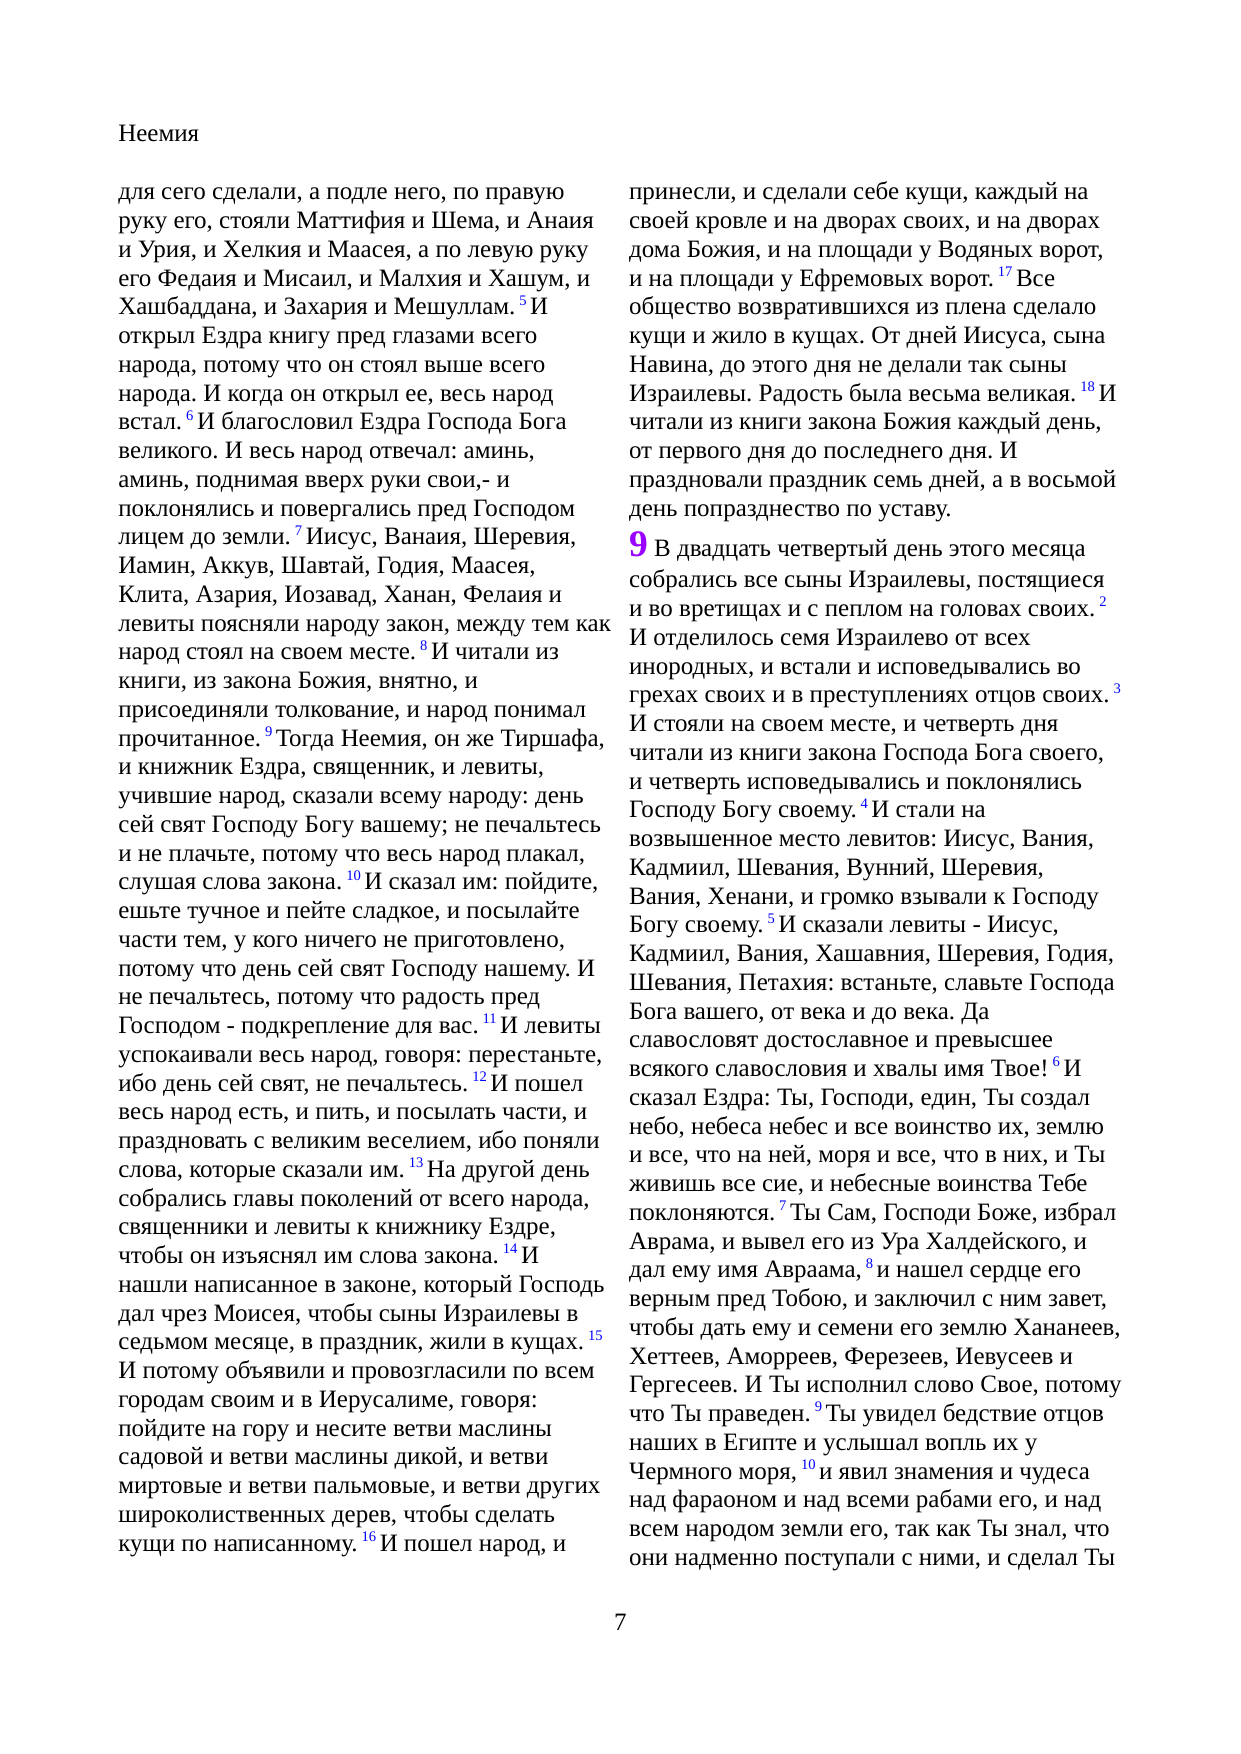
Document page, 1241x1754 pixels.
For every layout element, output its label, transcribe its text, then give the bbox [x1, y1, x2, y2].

text принесли, и сделали себе кущи, каждый на своей кровле и на дворах своих, и на дворах дома Божия, и на площади у Водяных ворот, и на площади у Ефремовых ворот. 17 Все общество возвратившихся из плена сделало кущи и жило в кущах. От дней Иисуса, сына Навина, до этого дня не делали так сыны Израилевы. Радость была весьма великая. 18 И читали из книги закона Божия каждый день, от первого дня до последнего дня. И праздновали праздник семь дней, а в восьмой день попразднество по уставу. [629, 176, 1122, 521]
text 9 В двадцать четвертый день этого месяца собрались все сыны Израилевы, постящиеся и во вретищах и с пеплом на головах своих. 2 И отделилось семя Израилево от всех инородных, и встали и исповедывались во грехах своих и в преступлениях отцов своих. 3 И стояли на своем месте, и четверть дня читали из книги закона Господа Бога своего, и четверть исповедывались и поклонялись Господу Богу своему. 4 И стали на возвышенное место левитов: Иисус, Вания, Кадмиил, Шевания, Вунний, Шеревия, Вания, Хенани, и громко взывали к Господу Богу своему. 5 И сказали левиты - Иисус, Кадмиил, Вания, Хашавния, Шеревия, Годия, Шевания, Петахия: встаньте, славьте Господа Бога вашего, от века и до века. Да славословят достославное и превысшее всякого славословия и хвалы имя Твое! 6 И сказал Ездра: Ты, Господи, един, Ты создал небо, небеса небес и все воинство их, землю и все, что на ней, моря и все, что в них, и Ты живишь все сие, и небесные воинства Тебе поклоняются. 7 Ты Сам, Господи Боже, избрал Аврама, и вывел его из Ура Халдейского, и дал ему имя Авраама, 8 и нашел сердце его верным пред Тобою, и заключил с ним завет, чтобы дать ему и семени его землю Хананеев, Хеттеев, Аморреев, Ферезеев, Иевусеев и Гергесеев. И Ты исполнил слово Свое, потому что Ты праведен. 9 Ты увидел бедствие отцов наших в Египте и услышал вопль их у Чермного моря, 10 и явил знамения и чудеса над фараоном и над всеми рабами его, и над всем народом земли его, так как Ты знал, что они надменно поступали с ними, и сделал Ты [629, 521, 1122, 1571]
text для сего сделали, а подле него, по правую руку его, стояли Маттифия и Шема, и Анаия и Урия, и Хелкия и Маасея, а по левую руку его Федаия и Мисаил, и Малхия и Хашум, и Хашбаддана, и Захария и Мешуллам. 5 И открыл Ездра книгу пред глазами всего народа, потому что он стоял выше всего народа. И когда он открыл ее, весь народ встал. 6 И благословил Ездра Господа Бога великого. И весь народ отвечал: аминь, аминь, поднимая вверх руки свои,- и поклонялись и повергались пред Господом лицем до земли. 7 Иисус, Ванаия, Шеревия, Иамин, Аккув, Шавтай, Годия, Маасея, Клита, Азария, Иозавад, Ханан, Фелаия и левиты поясняли народу закон, между тем как народ стоял на своем месте. 8 И читали из книги, из закона Божия, внятно, и присоединяли толкование, и народ понимал прочитанное. 9 Тогда Неемия, он же Тиршафа, и книжник Ездра, священник, и левиты, учившие народ, сказали всему народу: день сей свят Господу Богу вашему; не печальтесь и не плачьте, потому что весь народ плакал, слушая слова закона. 10 И сказал им: пойдите, ешьте тучное и пейте сладкое, и посылайте части тем, у кого ничего не приготовлено, потому что день сей свят Господу нашему. И не печальтесь, потому что радость пред Господом - подкрепление для вас. 11 И левиты успокаивали весь народ, говоря: перестаньте, ибо день сей свят, не печальтесь. 12 И пошел весь народ есть, и пить, и посылать части, и праздновать с великим веселием, ибо поняли слова, которые сказали им. 13 На другой день собрались главы поколений от всего народа, священники и левиты к книжнику Ездре, чтобы он изъяснял им слова закона. 14 И нашли написанное в законе, который Господь дал чрез Моисея, чтобы сыны Израилевы в седьмом месяце, в праздник, жили в кущах. 15 И потому объявили и провозгласили по всем городам своим и в Иерусалиме, говоря: пойдите на гору и несите ветви маслины садовой и ветви маслины дикой, и ветви миртовые и ветви пальмовые, и ветви других широколиственных дерев, чтобы сделать кущи по написанному. 16 И пошел народ, и [118, 176, 611, 1556]
